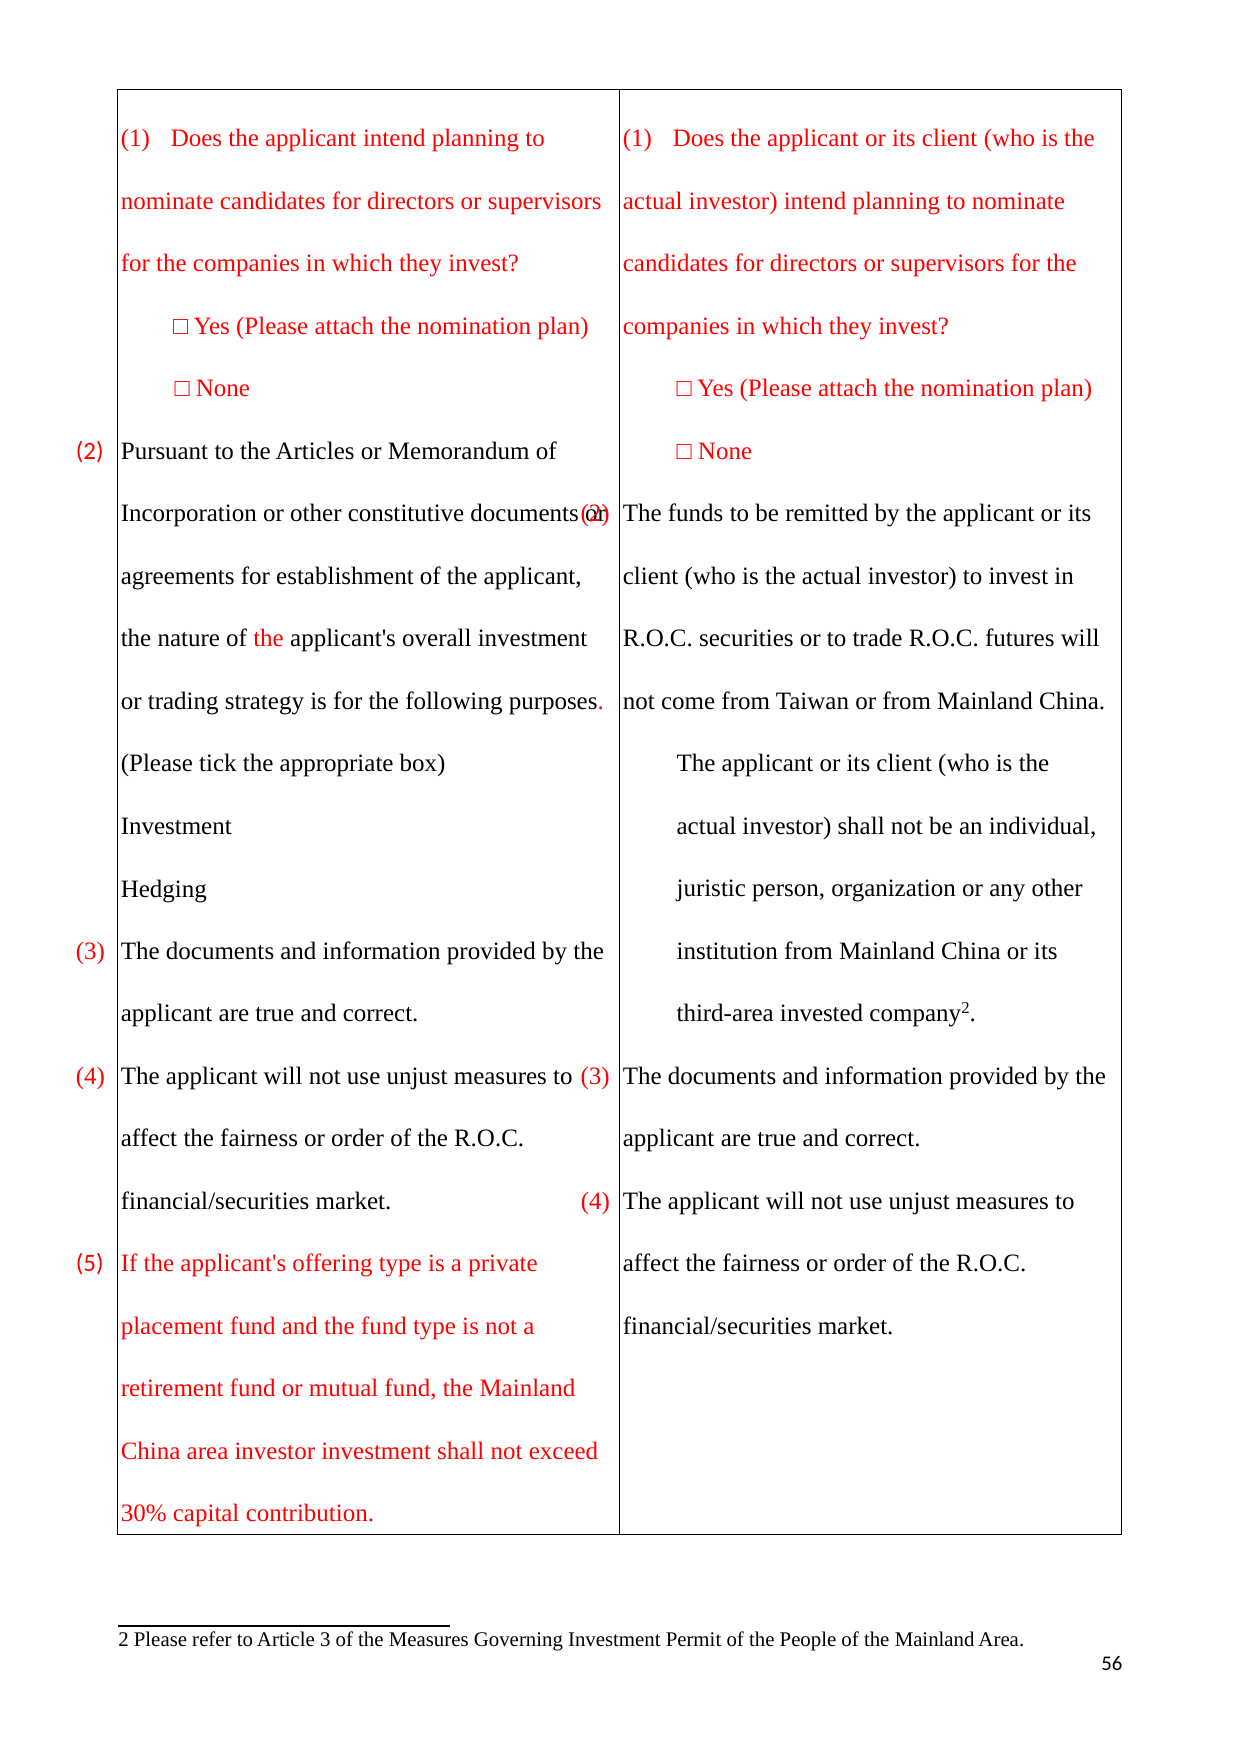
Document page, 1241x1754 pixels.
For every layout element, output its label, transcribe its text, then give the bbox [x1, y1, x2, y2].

table_cell Does the applicant intend planning to nominate candidates for directors or supervisors for the companies in which they invest? □ Yes (Please attach the nomination plan) □ None Pursuant to the Articles or Memorandum of Incorporation or other constitutive documents or agreements for establishment of the applicant, the nature of the applicant's overall investment or trading strategy is for the following purposes. (Please tick the appropriate box) Investment Hedging The documents and information provided by the applicant are true and correct. The applicant will not use unjust measures to affect the fairness or order of the R.O.C. financial/securities market. If the applicant's offering type is a private placement fund and the fund type is not a retirement fund or mutual fund, the Mainland China area investor investment shall not exceed 30% capital contribution. [118, 90, 619, 1533]
table_cell Does the applicant or its client (who is the actual investor) intend planning to nominate candidates for directors or supervisors for the companies in which they invest? □ Yes (Please attach the nomination plan) □ None The funds to be remitted by the applicant or its client (who is the actual investor) to invest in R.O.C. securities or to trade R.O.C. futures will not come from Taiwan or from Mainland China. The applicant or its client (who is the actual investor) shall not be an individual, juristic person, organization or any other institution from Mainland China or its third-area invested company. The documents and information provided by the applicant are true and correct. The applicant will not use unjust measures to affect the fairness or order of the R.O.C. financial/securities market. [620, 90, 1121, 1533]
